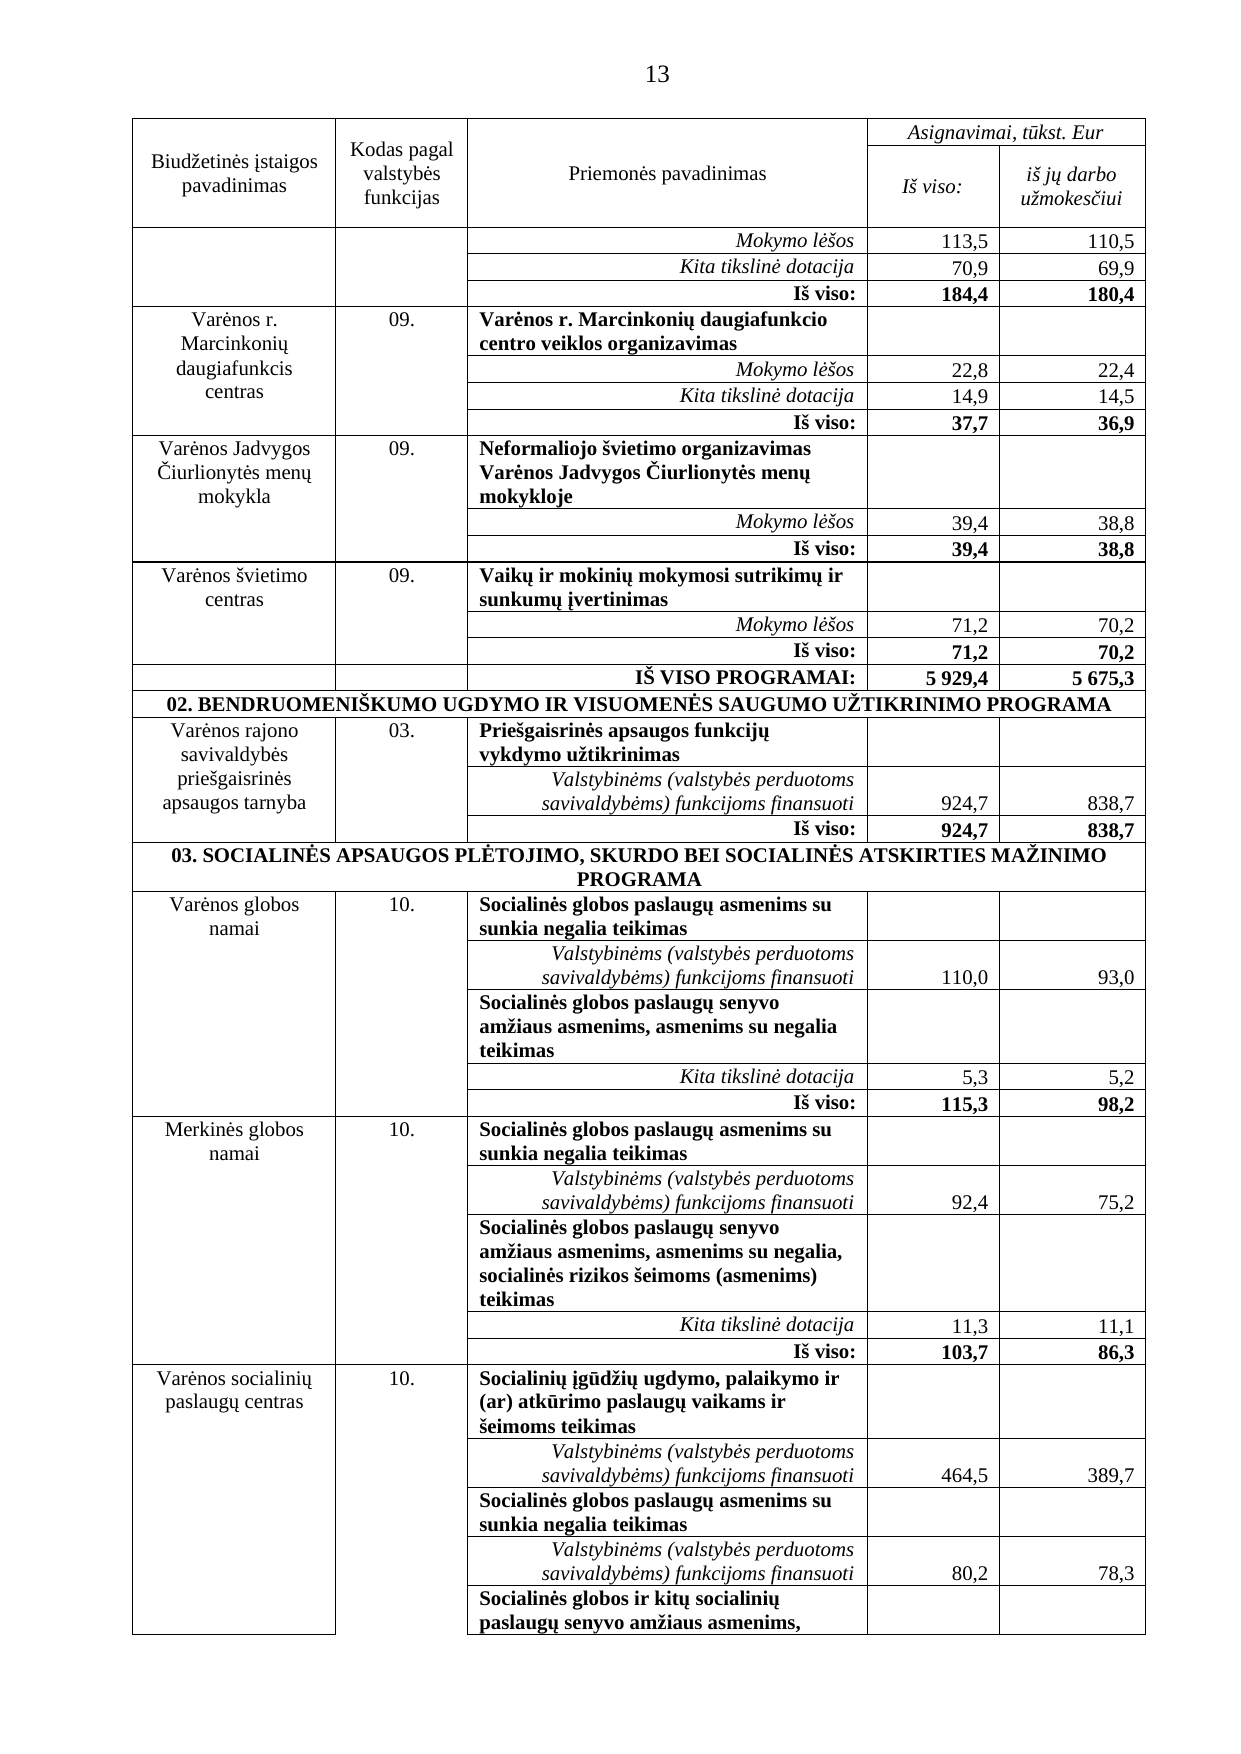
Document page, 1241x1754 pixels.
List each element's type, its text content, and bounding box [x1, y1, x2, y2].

table_cell 838,7 [1000, 816, 1145, 842]
table_cell Socialinės globos ir kitų socialinių paslaugų senyvo amžiaus asmenims, [468, 1586, 867, 1634]
table_cell iš jų darbo užmokesčiui [1000, 146, 1145, 227]
table_cell [336, 355, 467, 382]
table_cell 75,2 [1000, 1166, 1145, 1214]
table_cell 11,1 [1000, 1312, 1145, 1338]
table_cell 38,8 [1000, 536, 1145, 561]
table_cell [336, 535, 467, 561]
table_cell 93,0 [1000, 941, 1145, 989]
table_cell 70,2 [1000, 638, 1145, 664]
table_cell [336, 637, 467, 664]
table_cell Merkinės globos namai [133, 1117, 335, 1364]
table_cell [1146, 508, 1171, 535]
table_cell 09. [336, 563, 467, 611]
table_cell 180,4 [1000, 281, 1145, 306]
table_cell Varėnos švietimo centras [133, 563, 335, 664]
table_cell Valstybinėms (valstybės perduotoms savivaldybėms) funkcijoms finansuoti [468, 767, 867, 815]
table_cell [336, 940, 467, 989]
table_cell Valstybinėms (valstybės perduotoms savivaldybėms) funkcijoms finansuoti [468, 941, 867, 989]
table_cell [868, 1488, 999, 1536]
table_cell Varėnos r. Marcinkonių daugiafunkcio centro veiklos organizavimas [468, 307, 867, 355]
table_cell [336, 1311, 467, 1338]
table_cell [336, 508, 467, 535]
table_cell [133, 665, 335, 690]
table_cell Iš viso: [468, 410, 867, 435]
table_cell [1146, 690, 1171, 717]
table_cell [336, 382, 467, 408]
table_cell 464,5 [868, 1439, 999, 1487]
table_cell [1146, 280, 1171, 306]
table_cell Socialinės globos paslaugų senyvo amžiaus asmenims, asmenims su negalia, socialinės rizikos šeimoms (asmenims) teikimas [468, 1215, 867, 1311]
table_cell [1146, 355, 1171, 382]
table_cell Valstybinėms (valstybės perduotoms savivaldybėms) funkcijoms finansuoti [468, 1439, 867, 1487]
table_cell [1146, 227, 1171, 253]
table_cell Mokymo lėšos [468, 356, 867, 382]
table_cell [1146, 1338, 1171, 1364]
table_cell Iš viso: [468, 536, 867, 561]
table_cell 113,5 [868, 228, 999, 253]
table_cell [336, 1487, 467, 1536]
table_cell [1000, 307, 1145, 355]
table_cell 38,8 [1000, 509, 1145, 535]
table_cell [336, 989, 467, 1062]
table_cell [1000, 892, 1145, 940]
table_cell 14,5 [1000, 383, 1145, 408]
table_cell Varėnos rajono savivaldybės priešgaisrinės apsaugos tarnyba [133, 718, 335, 842]
table_cell [868, 1117, 999, 1165]
table_cell Varėnos globos namai [133, 892, 335, 1116]
table_cell [868, 1586, 999, 1634]
table_cell [336, 665, 467, 690]
table_cell [336, 228, 467, 253]
table_cell Iš viso: [468, 281, 867, 306]
table_cell 10. [336, 892, 467, 940]
table_cell [1146, 1063, 1171, 1089]
table_cell [1146, 1089, 1171, 1116]
table_cell 09. [336, 436, 467, 508]
table_cell [1000, 563, 1145, 611]
table_cell Socialinės globos paslaugų asmenims su sunkia negalia teikimas [468, 892, 867, 940]
table_cell [336, 280, 467, 306]
table_cell [1146, 435, 1171, 508]
table_cell [868, 307, 999, 355]
table_cell 36,9 [1000, 410, 1145, 435]
table_cell 11,3 [868, 1312, 999, 1338]
table_cell [1000, 436, 1145, 508]
table_cell Kita tikslinė dotacija [468, 1064, 867, 1089]
table_cell 924,7 [868, 767, 999, 815]
table_cell Varėnos r. Marcinkonių daugiafunkcis centras [133, 307, 335, 435]
table_cell [336, 1438, 467, 1487]
table_header Asignavimai, tūkst. Eur [868, 119, 1145, 145]
table_cell [1000, 1488, 1145, 1536]
table_cell [1146, 717, 1171, 766]
table_cell [868, 990, 999, 1062]
table_cell Iš viso: [468, 816, 867, 842]
table_cell 39,4 [868, 509, 999, 535]
table_cell IŠ VISO PROGRAMAI: [468, 665, 867, 690]
table_cell [1146, 1116, 1171, 1165]
table_cell [1146, 409, 1171, 435]
table_cell 5 675,3 [1000, 665, 1145, 690]
table_cell 37,7 [868, 410, 999, 435]
table_cell 98,2 [1000, 1090, 1145, 1116]
table_cell [1146, 637, 1171, 664]
table_cell [1000, 1215, 1145, 1311]
table_header Kodas pagal valstybės funkcijas [336, 119, 467, 227]
table_cell 103,7 [868, 1339, 999, 1364]
table_cell 80,2 [868, 1537, 999, 1585]
table_cell 39,4 [868, 536, 999, 561]
table_cell Vaikų ir mokinių mokymosi sutrikimų ir sunkumų įvertinimas [468, 563, 867, 611]
table_cell [336, 1338, 467, 1364]
table_cell [336, 409, 467, 435]
table_cell [1146, 815, 1171, 842]
table_cell 70,2 [1000, 612, 1145, 637]
table_cell 02. BENDRUOMENIŠKUMO UGDYMO IR VISUOMENĖS SAUGUMO UŽTIKRINIMO PROGRAMA [133, 691, 1145, 717]
table_cell 70,9 [868, 254, 999, 280]
table_cell [336, 1063, 467, 1089]
table_cell Varėnos Jadvygos Čiurlionytės menų mokykla [133, 436, 335, 561]
table_cell Varėnos socialinių paslaugų centras [133, 1365, 335, 1634]
table_cell [336, 1214, 467, 1311]
table_cell [1146, 253, 1171, 280]
table_cell [868, 1365, 999, 1438]
table_cell Iš viso: [468, 1090, 867, 1116]
table_cell [1146, 766, 1171, 815]
table_cell [336, 1165, 467, 1214]
table_cell [336, 1536, 467, 1585]
table_cell 86,3 [1000, 1339, 1145, 1364]
table_cell [868, 718, 999, 766]
table_cell [868, 892, 999, 940]
table_cell [1146, 1364, 1171, 1438]
table_cell Kita tikslinė dotacija [468, 1312, 867, 1338]
table_cell [1146, 891, 1171, 940]
table_cell Socialinės globos paslaugų asmenims su sunkia negalia teikimas [468, 1117, 867, 1165]
table_cell 5,2 [1000, 1064, 1145, 1089]
table_cell [1146, 842, 1171, 891]
table_cell [336, 815, 467, 842]
table_cell Kita tikslinė dotacija [468, 383, 867, 408]
table_cell [1146, 1487, 1171, 1536]
table_cell Socialinių įgūdžių ugdymo, palaikymo ir (ar) atkūrimo paslaugų vaikams ir šeimoms teikimas [468, 1365, 867, 1438]
table_cell [133, 228, 335, 306]
table_cell [1000, 718, 1145, 766]
table_cell [1146, 1585, 1171, 1634]
table_cell [1000, 990, 1145, 1062]
table_cell Priešgaisrinės apsaugos funkcijų vykdymo užtikrinimas [468, 718, 867, 766]
table_cell 5,3 [868, 1064, 999, 1089]
table_cell 92,4 [868, 1166, 999, 1214]
table_cell 71,2 [868, 612, 999, 637]
table_header [1146, 118, 1171, 145]
table_cell Mokymo lėšos [468, 228, 867, 253]
table_cell 389,7 [1000, 1439, 1145, 1487]
table_cell [1146, 611, 1171, 637]
table_cell [1146, 535, 1171, 561]
table_cell [336, 1585, 467, 1634]
table_cell Iš viso: [468, 638, 867, 664]
table_cell [868, 1215, 999, 1311]
table_cell 14,9 [868, 383, 999, 408]
table_cell 78,3 [1000, 1537, 1145, 1585]
table_cell 22,4 [1000, 356, 1145, 382]
table_cell Kita tikslinė dotacija [468, 254, 867, 280]
table_cell 10. [336, 1365, 467, 1438]
table_cell 5 929,4 [868, 665, 999, 690]
table_cell Socialinės globos paslaugų asmenims su sunkia negalia teikimas [468, 1488, 867, 1536]
table_cell 03. [336, 718, 467, 766]
table_cell [336, 766, 467, 815]
table_cell 03. SOCIALINĖS APSAUGOS PLĖTOJIMO, SKURDO BEI SOCIALINĖS ATSKIRTIES MAŽINIMO PROGRAMA [133, 843, 1145, 891]
table_cell 22,8 [868, 356, 999, 382]
table_cell [1146, 1165, 1171, 1214]
table_cell Valstybinėms (valstybės perduotoms savivaldybėms) funkcijoms finansuoti [468, 1537, 867, 1585]
table_cell 110,5 [1000, 228, 1145, 253]
table_cell Valstybinėms (valstybės perduotoms savivaldybėms) funkcijoms finansuoti [468, 1166, 867, 1214]
table_cell 09. [336, 307, 467, 355]
table_cell [1146, 382, 1171, 408]
table_cell [1146, 1536, 1171, 1585]
table_cell [1146, 1311, 1171, 1338]
table_cell [336, 1089, 467, 1116]
table_cell Iš viso: [468, 1339, 867, 1364]
table_cell Socialinės globos paslaugų senyvo amžiaus asmenims, asmenims su negalia teikimas [468, 990, 867, 1062]
table_cell 10. [336, 1117, 467, 1165]
table_cell 110,0 [868, 941, 999, 989]
table_header Biudžetinės įstaigos pavadinimas [133, 119, 335, 227]
table_cell [868, 436, 999, 508]
table_cell [1146, 200, 1171, 227]
table_cell [1000, 1365, 1145, 1438]
table_cell 838,7 [1000, 767, 1145, 815]
table_cell Mokymo lėšos [468, 509, 867, 535]
table_header Priemonės pavadinimas [468, 119, 867, 227]
table_cell Neformaliojo švietimo organizavimas Varėnos Jadvygos Čiurlionytės menų mokykloje [468, 436, 867, 508]
table_cell 71,2 [868, 638, 999, 664]
table_cell [1146, 306, 1171, 355]
table_cell [868, 563, 999, 611]
table_cell 69,9 [1000, 254, 1145, 280]
table_cell [336, 253, 467, 280]
table_cell [1146, 1214, 1171, 1311]
table_cell [1146, 664, 1171, 690]
table_cell 184,4 [868, 281, 999, 306]
table_cell [1146, 940, 1171, 989]
table_cell Mokymo lėšos [468, 612, 867, 637]
table_cell 115,3 [868, 1090, 999, 1116]
table_cell [1000, 1586, 1145, 1634]
table_cell [336, 611, 467, 637]
table_cell [1146, 145, 1171, 173]
table_cell [1000, 1117, 1145, 1165]
table_cell [1146, 561, 1171, 611]
table_cell [1146, 174, 1171, 200]
table_cell Iš viso: [868, 146, 999, 227]
table_cell [1146, 989, 1171, 1062]
table_cell 924,7 [868, 816, 999, 842]
table_cell [1146, 1438, 1171, 1487]
